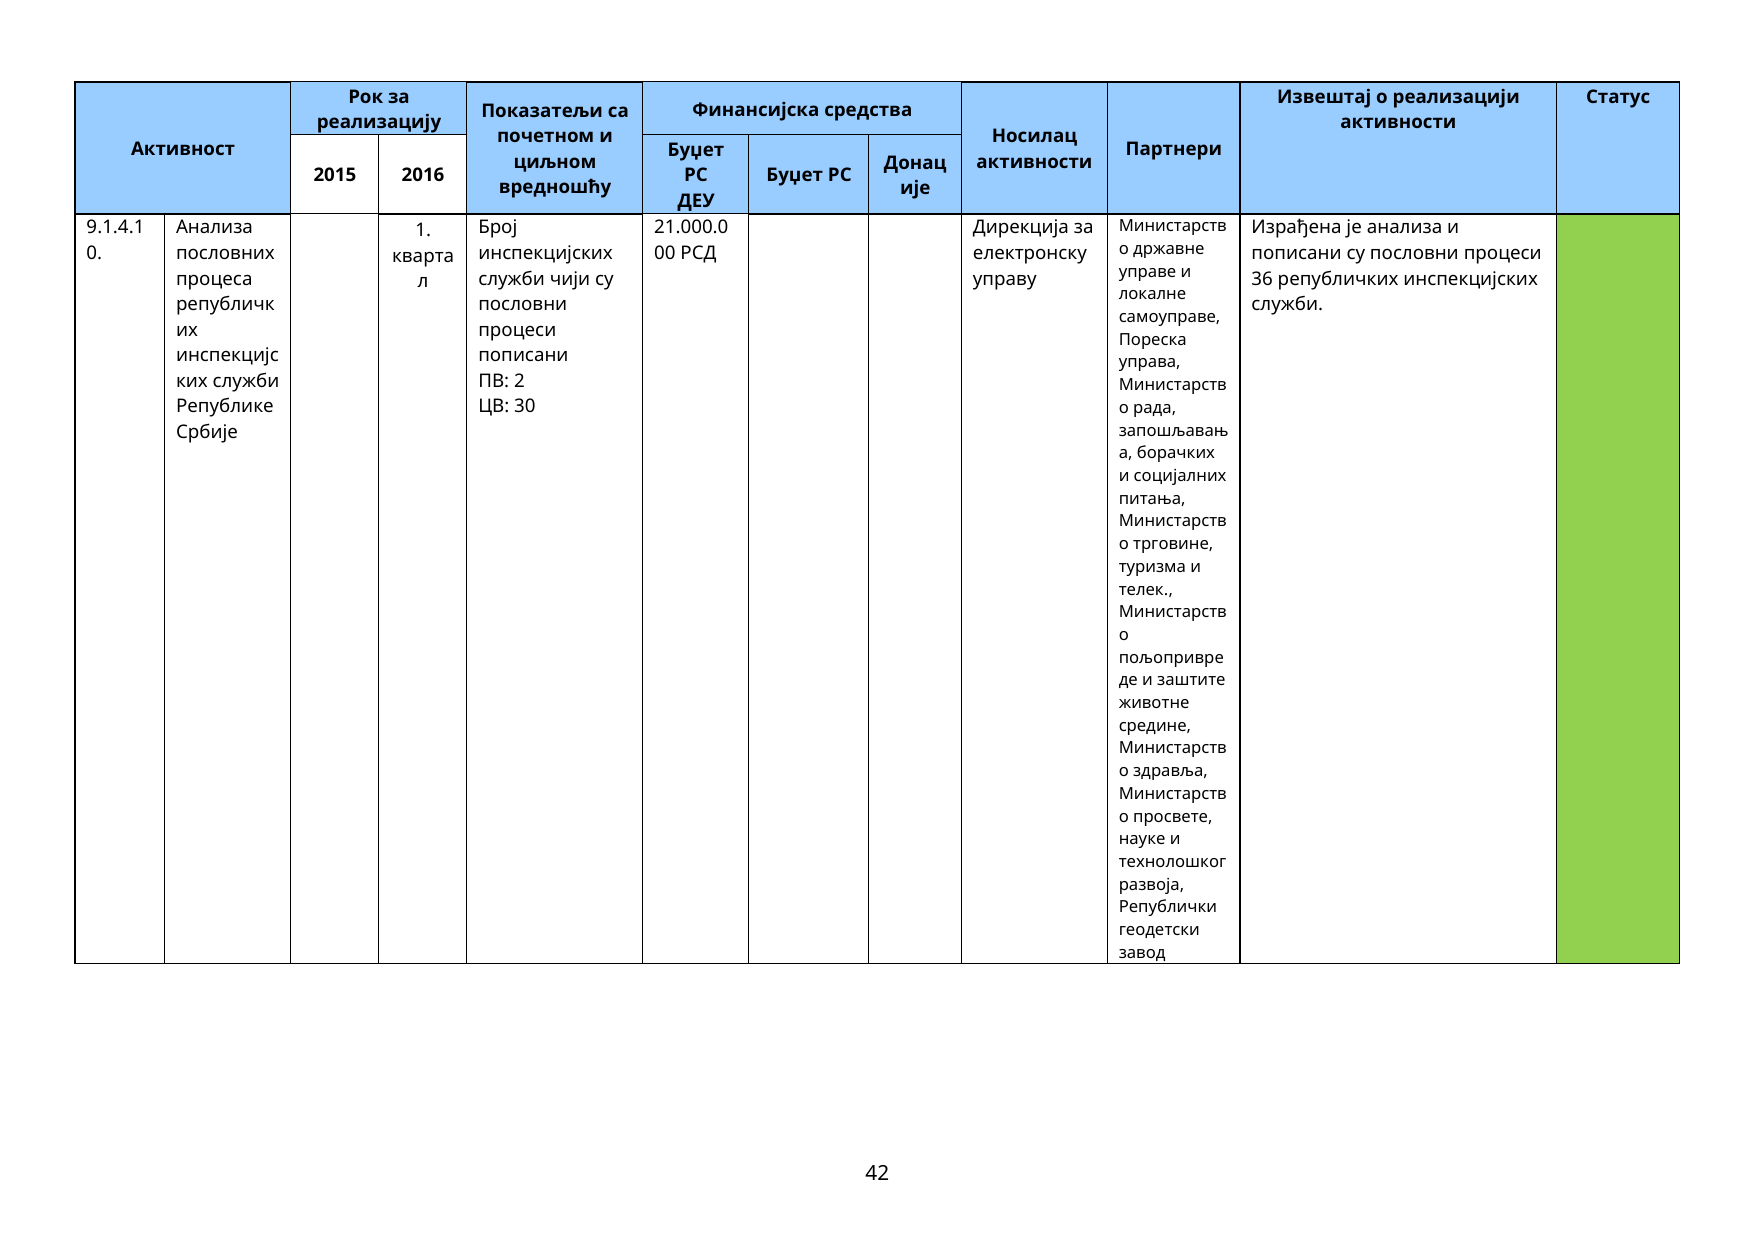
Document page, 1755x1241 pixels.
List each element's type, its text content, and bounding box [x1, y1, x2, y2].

table_cell Дирекција за електронску управу [962, 215, 1107, 963]
table_cell Израђена је анализа и пописани су пословни процеси 36 републичких инспекцијских служби. [1241, 215, 1556, 963]
table_header Извештај о реализацији активности [1241, 83, 1556, 213]
table_cell Буџет РС [749, 135, 868, 213]
table_header Активност [76, 83, 290, 213]
table_cell [291, 214, 378, 963]
table_cell [1557, 134, 1679, 213]
table_header Показатељи са почетном и циљном вредношћу [467, 83, 642, 213]
table_cell [869, 215, 961, 963]
table_cell Број инспекцијских служби чији су пословни процеси пописани ПВ: 2 ЦВ: 30 [467, 215, 642, 963]
table_cell 2016 [379, 135, 466, 213]
table_cell 1. квартал [379, 215, 466, 963]
table_cell Анализа пословних процеса републичких инспекцијских служби Републике Србије [165, 215, 290, 963]
table_cell Донације [869, 135, 961, 213]
table_cell Министарство државне управе и локалне самоуправе, Пореска управа, Министарство рада, запошљавања, борачких и социјалних питања, Министарство трговине, туризма и телек., Министарство пољопривреде и заштите животне средине, Министарство здравља, Министарство просвете, науке и технолошког развоја, Републички геодетски завод [1108, 215, 1239, 963]
table_cell 21.000.000 РСД [643, 214, 748, 963]
table_cell Буџет РС ДЕУ [643, 135, 748, 213]
table_header Статус [1557, 83, 1679, 134]
table_header Финансијска средства [643, 82, 961, 134]
table_header Носилац активности [962, 83, 1107, 213]
table_cell 2015 [291, 135, 378, 213]
table_cell [1557, 215, 1679, 963]
table_header Рок за реализацију [291, 82, 466, 134]
table_cell [749, 215, 868, 963]
table_cell 9.1.4.10. [76, 215, 164, 963]
table_header Партнери [1108, 83, 1239, 213]
